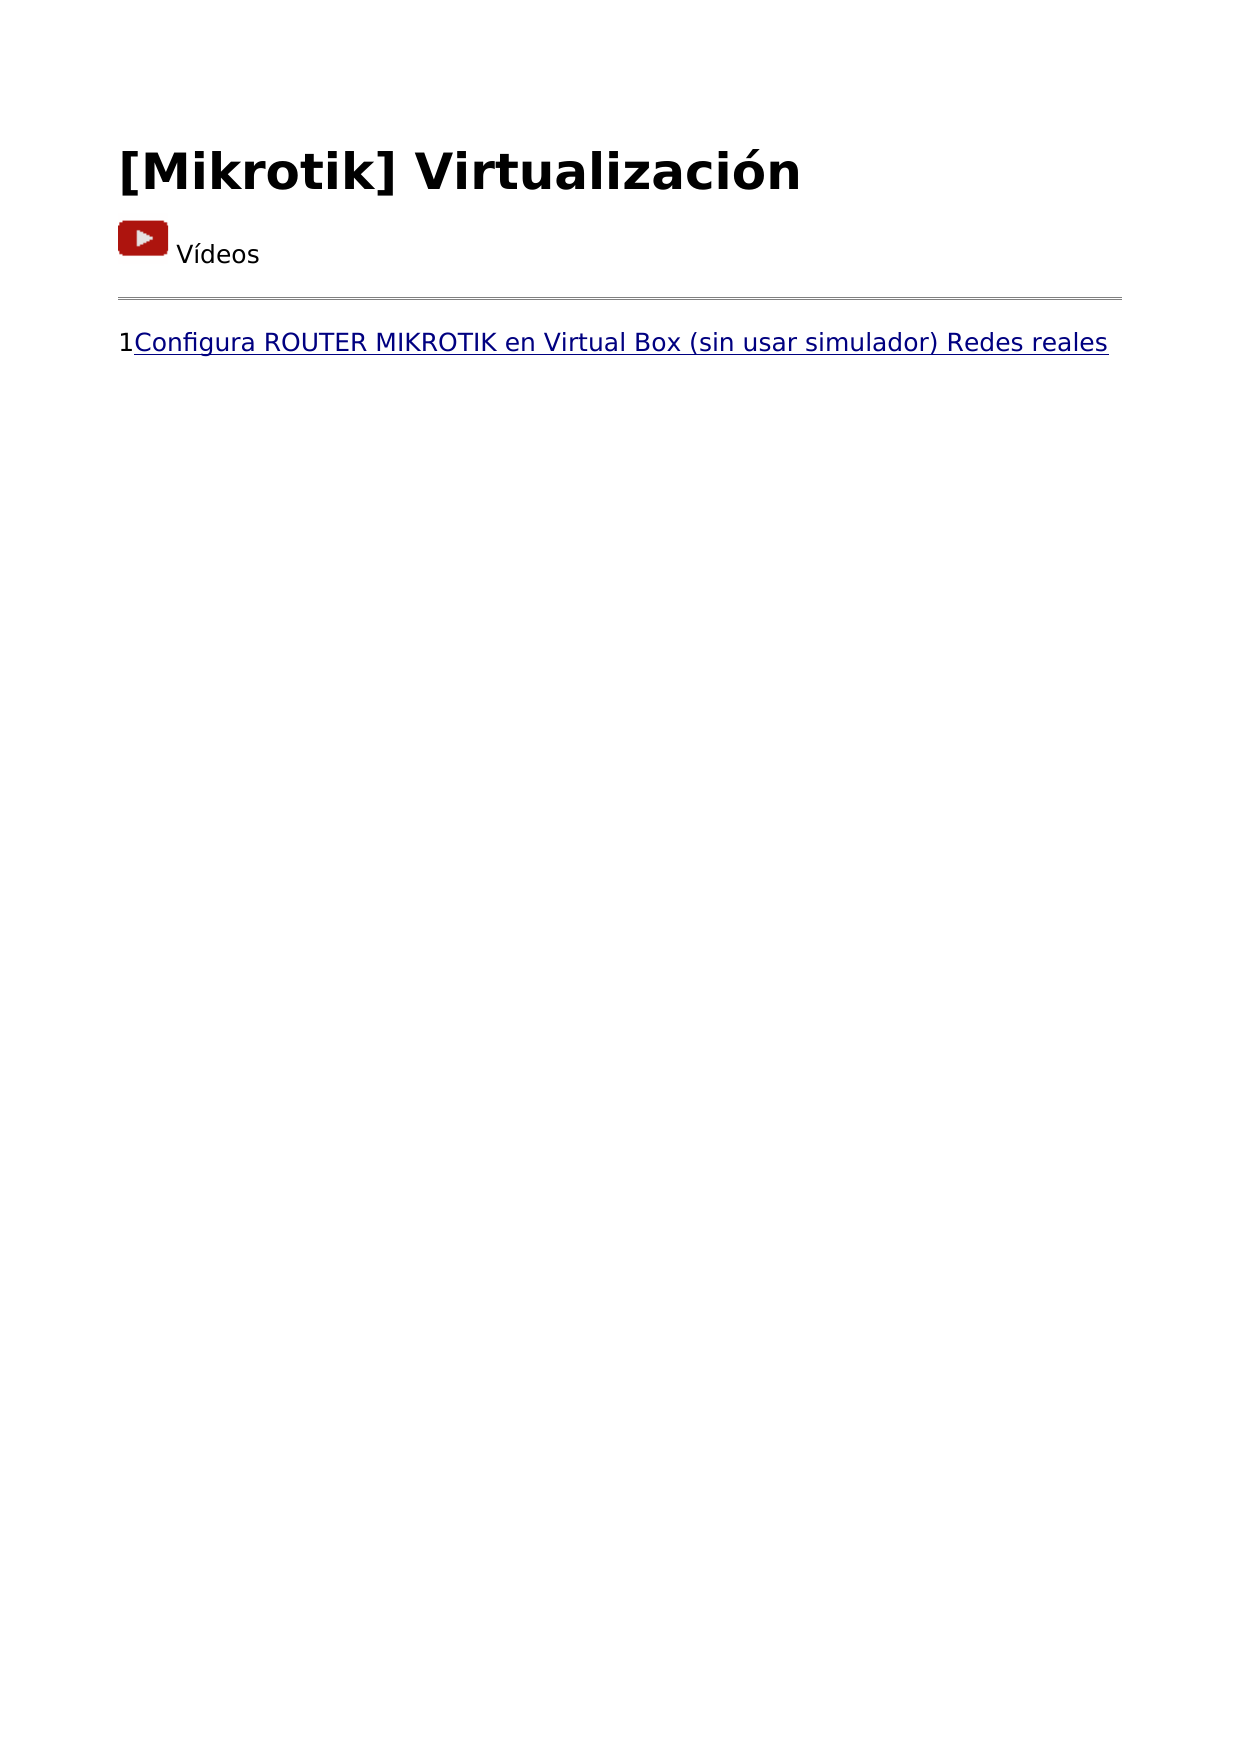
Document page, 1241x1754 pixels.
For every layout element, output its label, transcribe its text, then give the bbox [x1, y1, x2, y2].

subtitle [Mikrotik] Virtualización [118, 143, 1122, 201]
picture [118, 213, 169, 264]
text Vídeos [118, 214, 1122, 270]
text 1Configura ROUTER MIKROTIK en Virtual Box (sin usar simulador) Redes reales [118, 329, 1122, 358]
